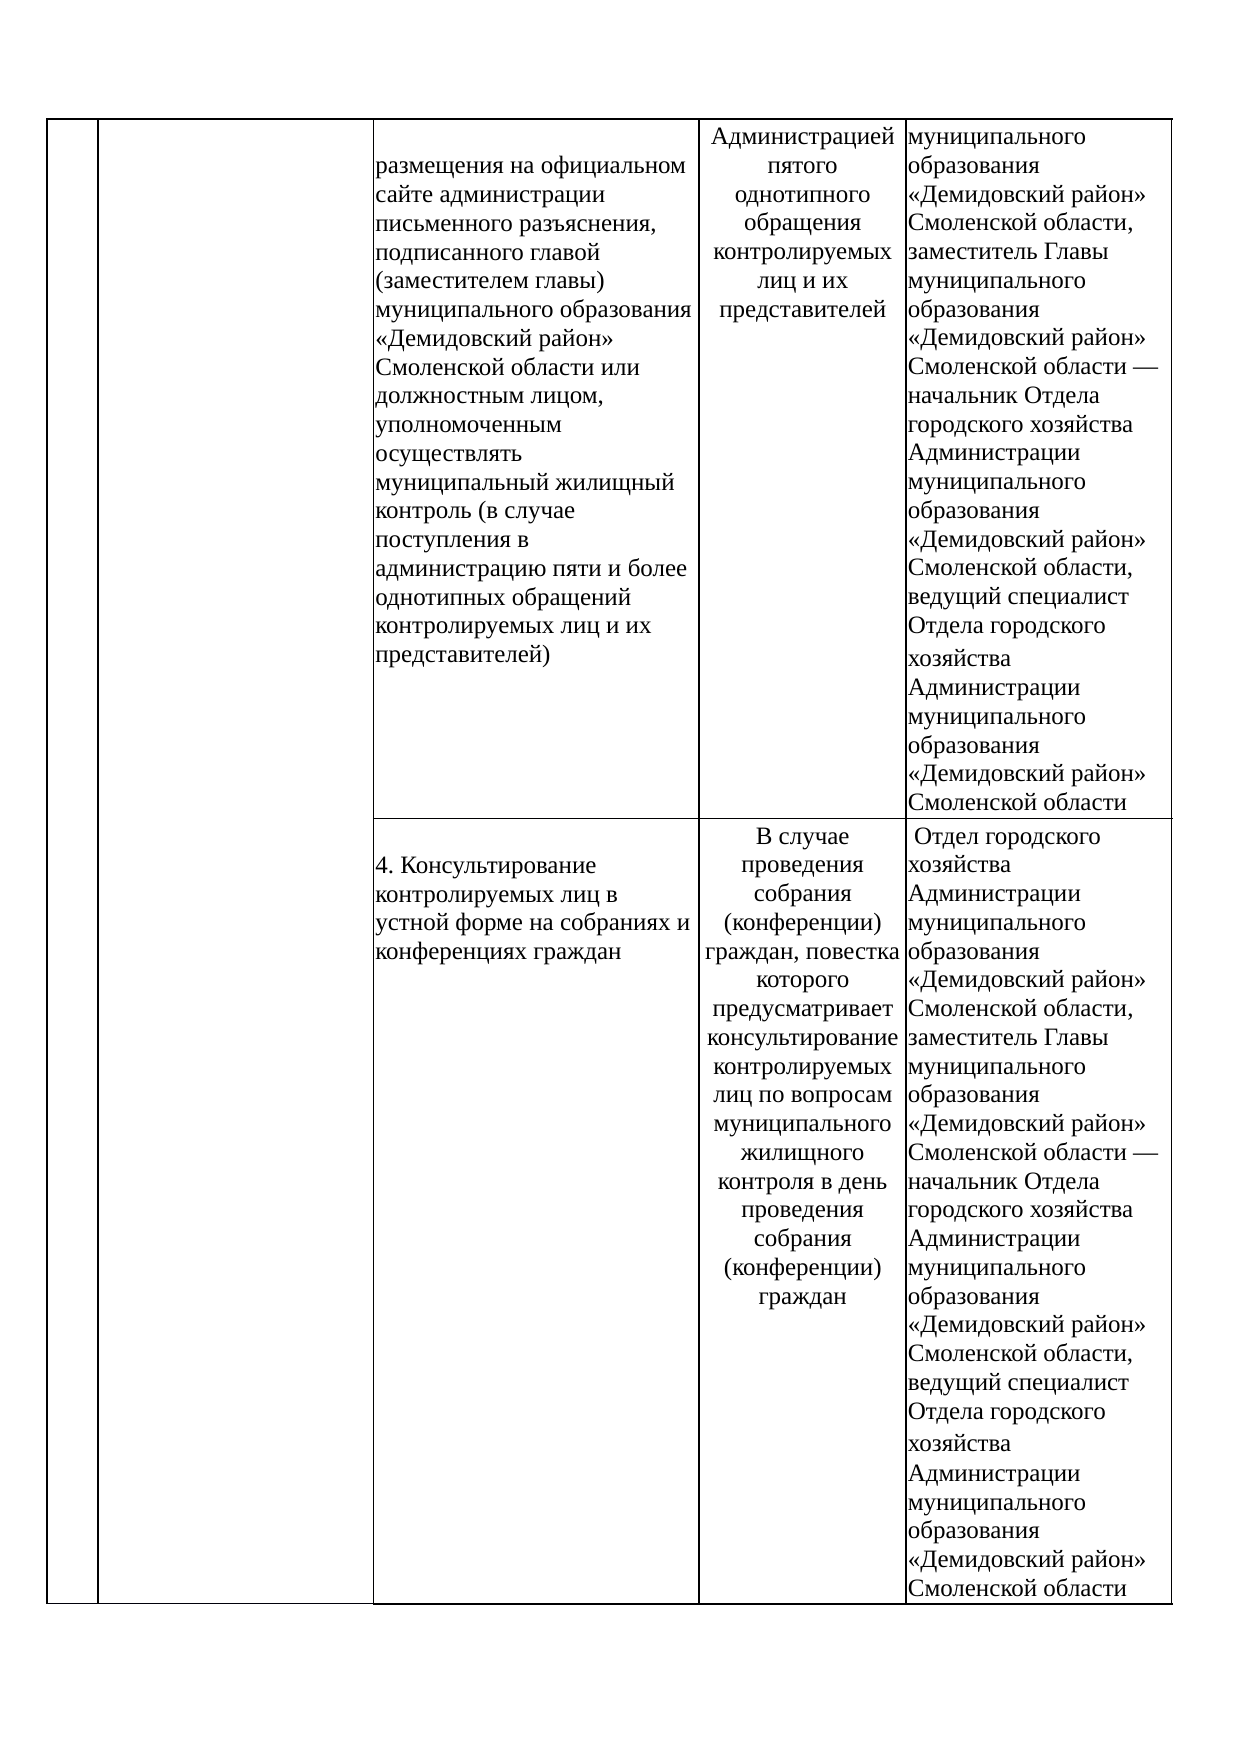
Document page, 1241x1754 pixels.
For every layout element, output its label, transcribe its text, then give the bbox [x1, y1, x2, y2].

table_cell 4. Консультирование контролируемых лиц в устной форме на собраниях и конференциях граждан [374, 819, 698, 1603]
table_cell размещения на официальном сайте администрации письменного разъяснения, подписанного главой (заместителем главы) муниципального образования «Демидовский район» Смоленской области или должностным лицом, уполномоченным осуществлять муниципальный жилищный контроль (в случае поступления в администрацию пяти и более однотипных обращений контролируемых лиц и их представителей) [374, 120, 698, 818]
table_cell [48, 818, 97, 1603]
table_cell В случае проведения собрания (конференции) граждан, повестка которого предусматривает консультирование контролируемых лиц по вопросам муниципального жилищного контроля в день проведения собрания (конференции) граждан [700, 819, 905, 1603]
table_cell муниципального образования «Демидовский район» Смоленской области, заместитель Главы муниципального образования «Демидовский район» Смоленской области — начальник Отдела городского хозяйства Администрации муниципального образования «Демидовский район» Смоленской области, ведущий специалист Отдела городского хозяйства Администрации муниципального образования «Демидовский район» Смоленской области [907, 120, 1171, 818]
table_cell Отдел городского хозяйства Администрации муниципального образования «Демидовский район» Смоленской области, заместитель Главы муниципального образования «Демидовский район» Смоленской области — начальник Отдела городского хозяйства Администрации муниципального образования «Демидовский район» Смоленской области, ведущий специалист Отдела городского хозяйства Администрации муниципального образования «Демидовский район» Смоленской области [907, 819, 1171, 1603]
table_cell [99, 818, 373, 1603]
table_cell [48, 120, 97, 818]
table_cell Администрацией пятого однотипного обращения контролируемых лиц и их представителей [700, 120, 905, 818]
table_cell [99, 120, 373, 818]
